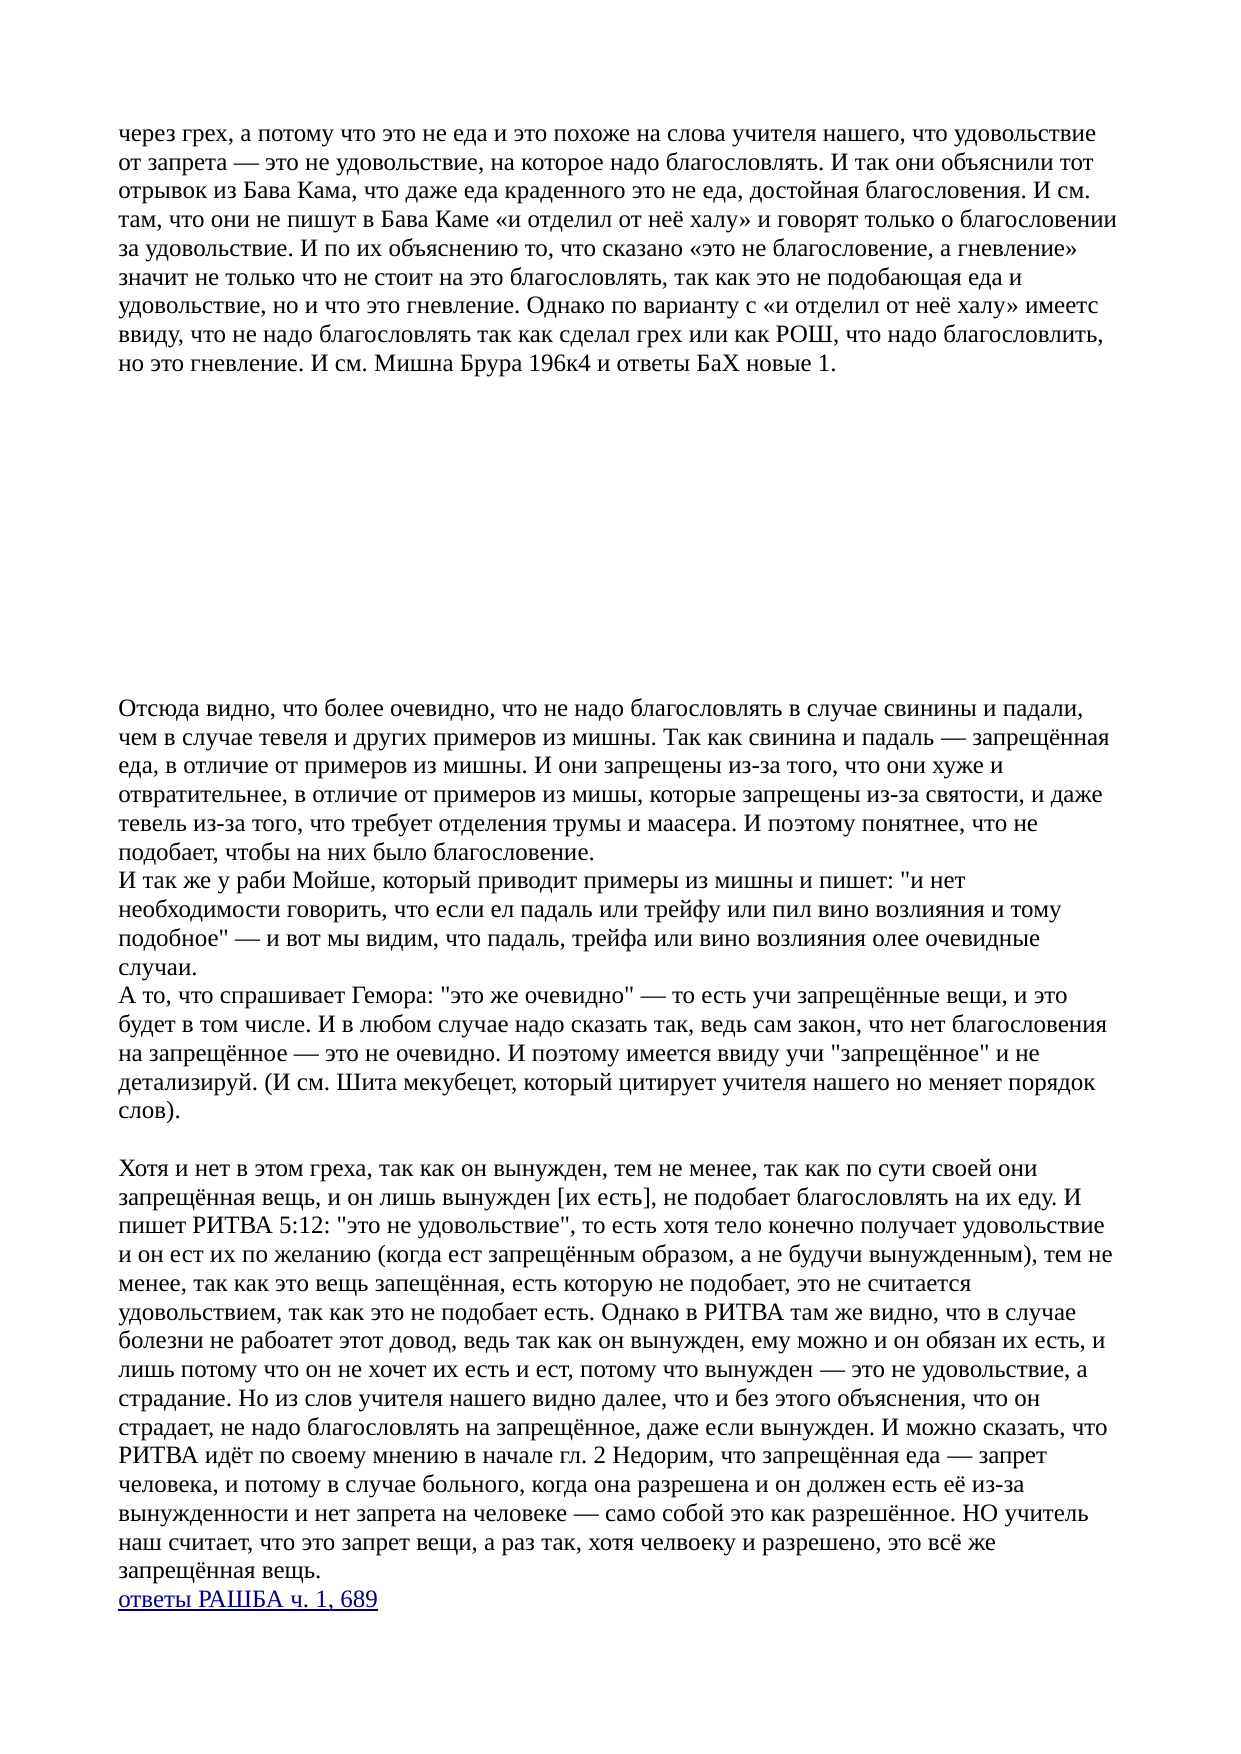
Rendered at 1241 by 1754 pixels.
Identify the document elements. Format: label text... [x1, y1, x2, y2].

text Отсюда видно, что более очевидно, что не надо благословлять в случае свинины и падали, чем в случае тевеля и других примеров из мишны. Так как свинина и падаль — запрещённая еда, в отличие от примеров из мишны. И они запрещены из-за того, что они хуже и отвратительнее, в отличие от примеров из мишы, которые запрещены из-за святости, и даже тевель из-за того, что требует отделения трумы и маасера. И поэтому понятнее, что не подобает, чтобы на них было благословение. [118, 406, 1122, 578]
text А то, что пишет учитель наш, что даже большой который ест разрешённым образом — не благословляет — так пишет РМЭ вышеупомянутый и так пишет Меири. Но раби Мойше пишет: как намеренно так и по ошибке — следовательно что всё это это должно быть запрещено, а по ошибке — это тоже запрет, ведь требует искупления. И так объясняется у раби Мойше Хомец и маца 6:7 (и это согласно Ерушалми Шабат 13:3 и хала 1:9 см там). И так видится из того, что пишет РАШИ причину что благословение возникло из-за греха и это гневит. И так пишет БЙ в 204. И см. ответы РАШБА выше и в комм. 15 [118, 1412, 1122, 1613]
text РАШБА ч. 1, 794 [118, 1383, 1122, 1412]
text Хотя и нет в этом греха, так как он вынужден, тем не менее, так как по сути своей они запрещённая вещь, и он лишь вынужден [их есть], не подобает благословлять на их еду. И пишет РИТВА 5:12: "это не удовольствие", то есть хотя тело конечно получает удовольствие и он ест их по желанию (когда ест запрещённым образом, а не будучи вынужденным), тем не менее, так как это вещь запещённая, есть которую не подобает, это не считается удовольствием, так как это не подобает есть. Однако в РИТВА там же видно, что в случае болезни не рабоатет этот довод, ведь так как он вынужден, ему можно и он обязан их есть, и лишь потому что он не хочет их есть и ест, потому что вынужден — это не удовольствие, а страдание. Но из слов учителя нашего видно далее, что и без этого объяснения, что он страдает, не надо благословлять на запрещённое, даже если вынужден. И можно сказать, что РИТВА идёт по своему мнению в начале гл. 2 Недорим, что запрещённая еда — запрет человека, и потому в случае больного, когда она разрешена и он должен есть её из-за вынужденности и нет запрета на человеке — само собой это как разрешённое. НО учитель наш считает, что это запрет вещи, а раз так, хотя челвоеку и разрешено, это всё же запрещённая вещь. [118, 866, 1122, 1297]
text А то, что спрашивает Гемора: "это же очевидно" — то есть учи запрещённые вещи, и это будет в том числе. И в любом случае надо сказать так, ведь сам закон, что нет благословения на запрещённое — это не очевидно. И поэтому имеется ввиду учи "запрещённое" и не детализируй. (И см. Шита мекубецет, который цитирует учителя нашего но меняет порядок слов). [118, 693, 1122, 837]
text ответы РАШБА ч. 1, 689 [118, 1297, 1122, 1326]
text И так же у раби Мойше, который приводит примеры из мишны и пишет: "и нет необходимости говорить, что если ел падаль или трейфу или пил вино возлияния и тому подобное" — и вот мы видим, что падаль, трейфа или вино возлияния олее очевидные случаи. [118, 578, 1122, 693]
